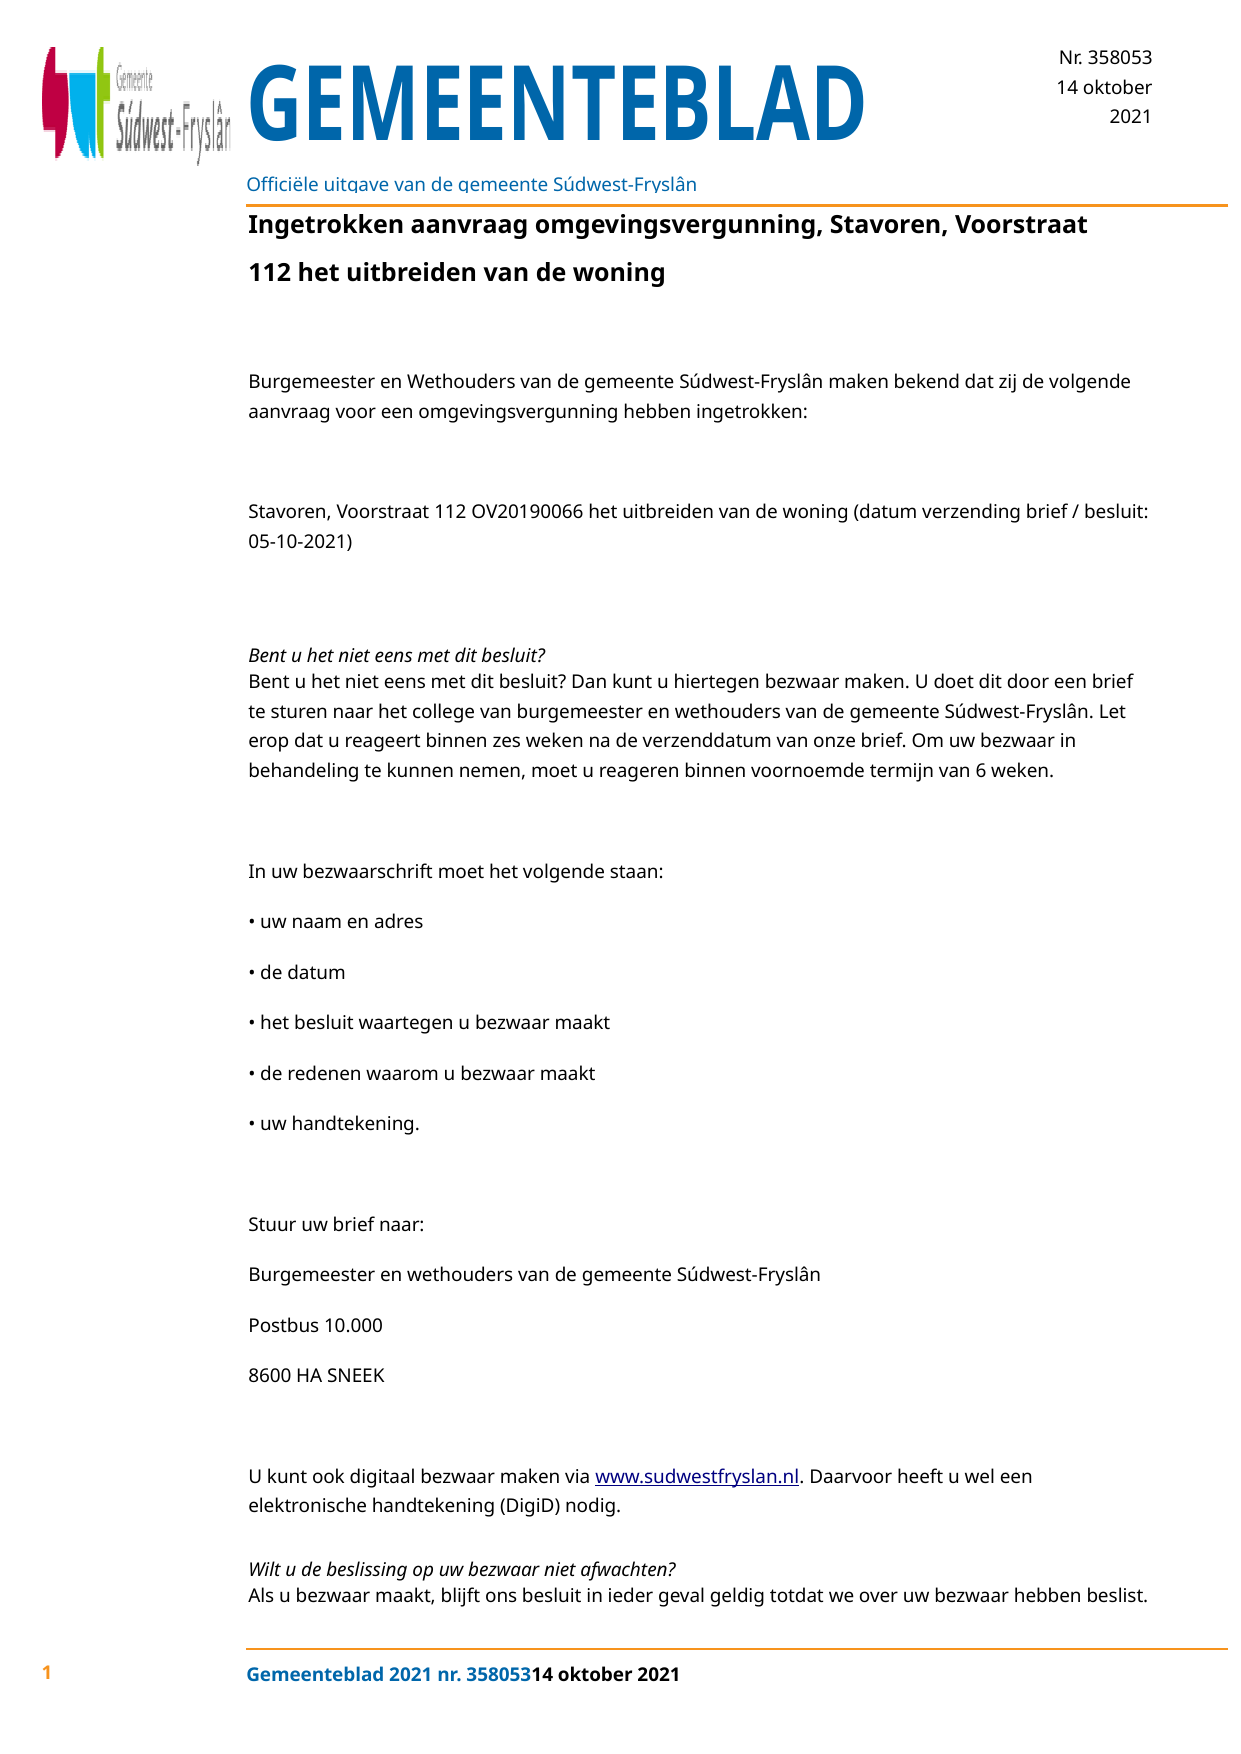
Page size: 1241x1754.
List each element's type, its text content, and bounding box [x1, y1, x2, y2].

text • de redenen waarom u bezwaar maakt [248, 1060, 1152, 1085]
text Ingetrokken aanvraag omgevingsvergunning, Stavoren, Voorstraat 112 het uitbreiden van de woning [248, 207, 1152, 288]
text Wilt u de beslissing op uw bezwaar niet afwachten? [248, 1557, 1152, 1582]
text • uw naam en adres [248, 908, 1152, 934]
text • uw handtekening. [248, 1110, 1152, 1136]
picture [41, 47, 231, 172]
text In uw bezwaarschrift moet het volgende staan: [248, 858, 1152, 884]
text Als u bezwaar maakt, blijft ons besluit in ieder geval geldig totdat we over uw bezwaar hebben beslist. [248, 1582, 1152, 1608]
text Burgemeester en wethouders van de gemeente Súdwest-Fryslân [248, 1261, 1152, 1287]
text Bent u het niet eens met dit besluit? Dan kunt u hiertegen bezwaar maken. U doet dit door een brief te sturen naar het college van burgemeester en wethouders van de gemeente Súdwest-Fryslân. Let erop dat u reageert binnen zes weken na de verzenddatum van onze brief. Om uw bezwaar in behandeling te kunnen nemen, moet u reageren binnen voornoemde termijn van 6 weken. [248, 668, 1152, 783]
text Stavoren, Voorstraat 112 OV20190066 het uitbreiden van de woning (datum verzending brief / besluit: 05-10-2021) [248, 499, 1152, 554]
text Postbus 10.000 [248, 1312, 1152, 1337]
text • de datum [248, 959, 1152, 984]
text 8600 HA SNEEK [248, 1362, 1152, 1388]
text U kunt ook digitaal bezwaar maken via www.sudwestfryslan.nl. Daarvoor heeft u wel een elektronische handtekening (DigiD) nodig. [248, 1463, 1152, 1518]
text Stuur uw brief naar: [248, 1211, 1152, 1237]
text Burgemeester en Wethouders van de gemeente Súdwest-Fryslân maken bekend dat zij de volgende aanvraag voor een omgevingsvergunning hebben ingetrokken: [248, 368, 1152, 424]
text • het besluit waartegen u bezwaar maakt [248, 1009, 1152, 1035]
text Bent u het niet eens met dit besluit? [248, 643, 1152, 668]
